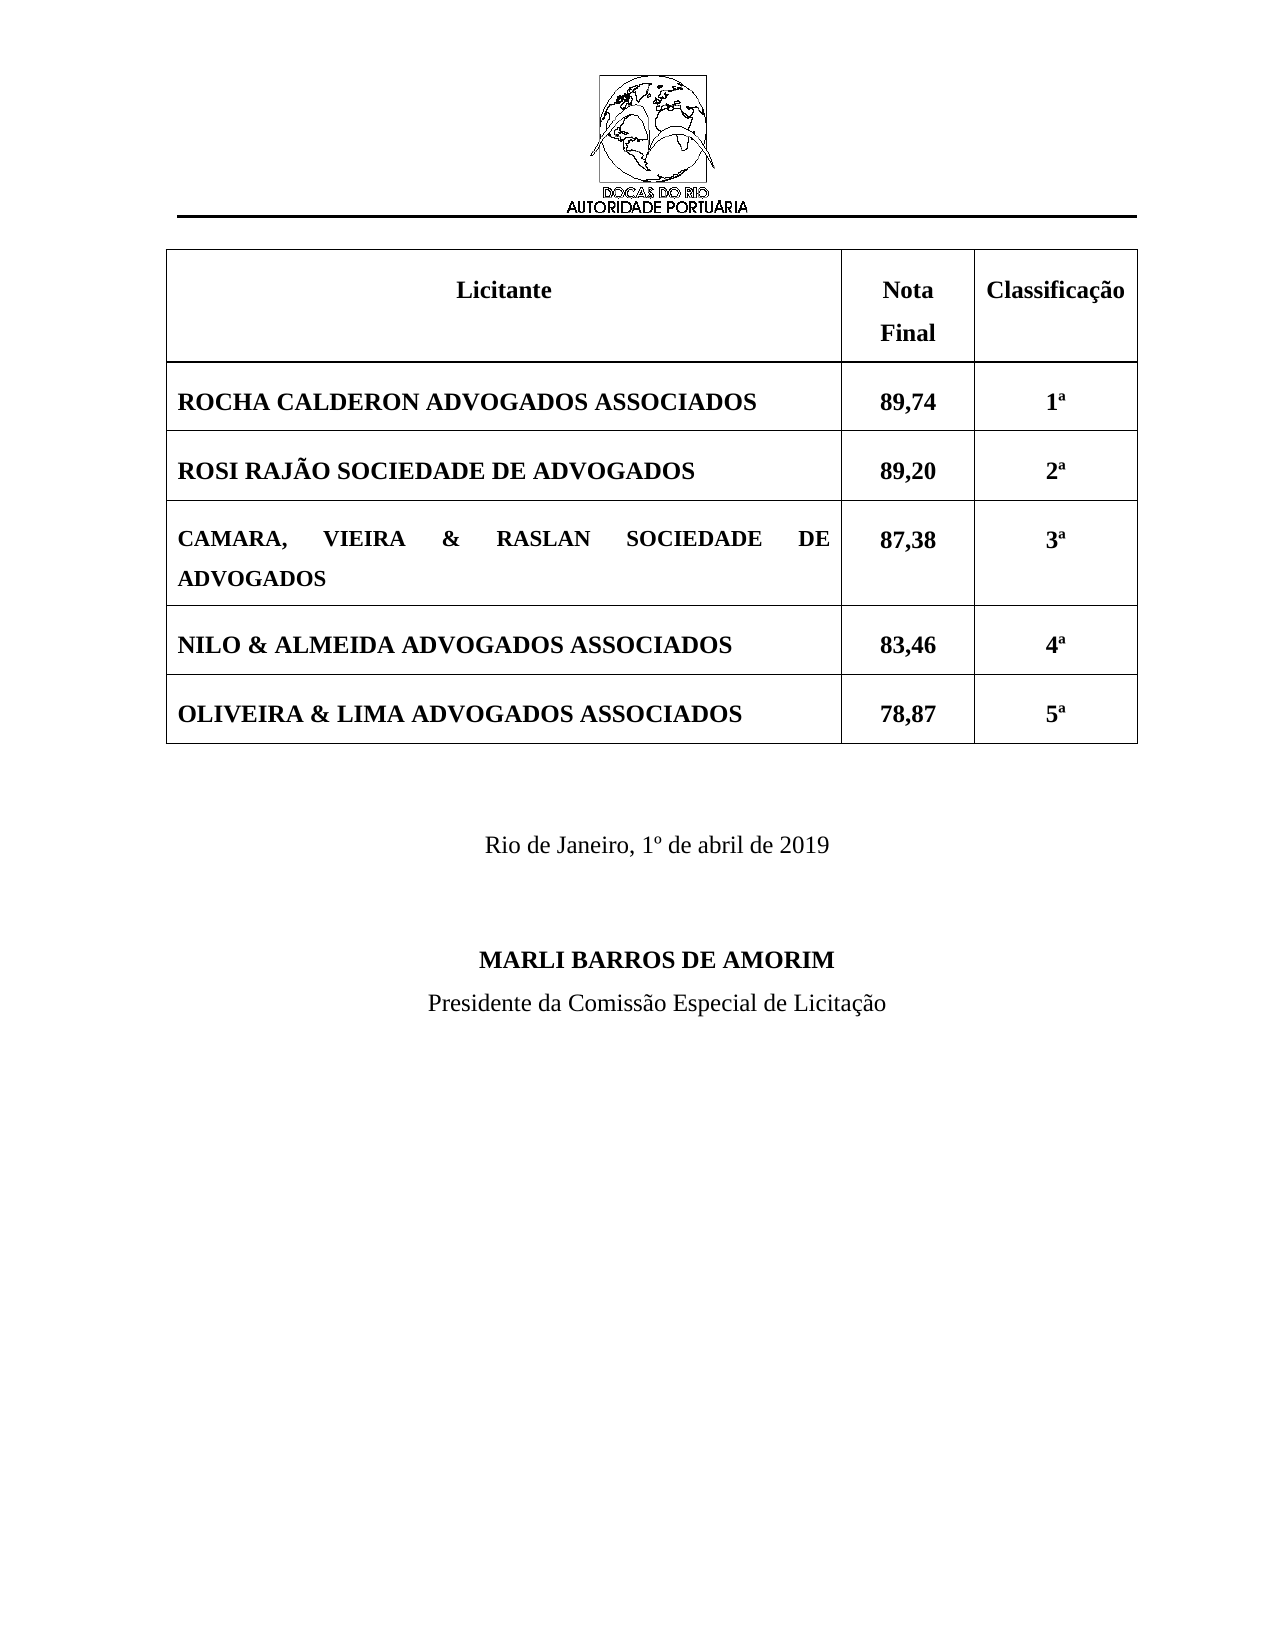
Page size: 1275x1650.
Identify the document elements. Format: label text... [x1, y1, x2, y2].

table_cell OLIVEIRA & LIMA ADVOGADOS ASSOCIADOS [167, 675, 841, 743]
table_header Nota Final [842, 250, 974, 361]
table_cell ROSI RAJÃO SOCIEDADE DE ADVOGADOS [167, 431, 841, 499]
table_cell 89,20 [842, 431, 974, 499]
table_cell 83,46 [842, 606, 974, 673]
table_cell 87,38 [842, 501, 974, 604]
table_cell ROCHA CALDERON ADVOGADOS ASSOCIADOS [167, 363, 841, 430]
table_cell 3ª [975, 501, 1137, 604]
text Rio de Janeiro, 1º de abril de 2019 [177, 830, 1137, 859]
table_header Licitante [167, 250, 841, 361]
text MARLI BARROS DE AMORIM [177, 945, 1137, 974]
table_cell 1ª [975, 363, 1137, 430]
text Presidente da Comissão Especial de Licitação [177, 988, 1137, 1017]
table_cell CAMARA, VIEIRA & RASLAN SOCIEDADE DE ADVOGADOS [167, 501, 841, 604]
table_cell 89,74 [842, 363, 974, 430]
picture [566, 75, 748, 213]
table_cell 5ª [975, 675, 1137, 743]
table_cell 2ª [975, 431, 1137, 499]
table_cell 4ª [975, 606, 1137, 673]
table_cell NILO & ALMEIDA ADVOGADOS ASSOCIADOS [167, 606, 841, 673]
table_cell 78,87 [842, 675, 974, 743]
table_header Classificação [975, 250, 1137, 361]
